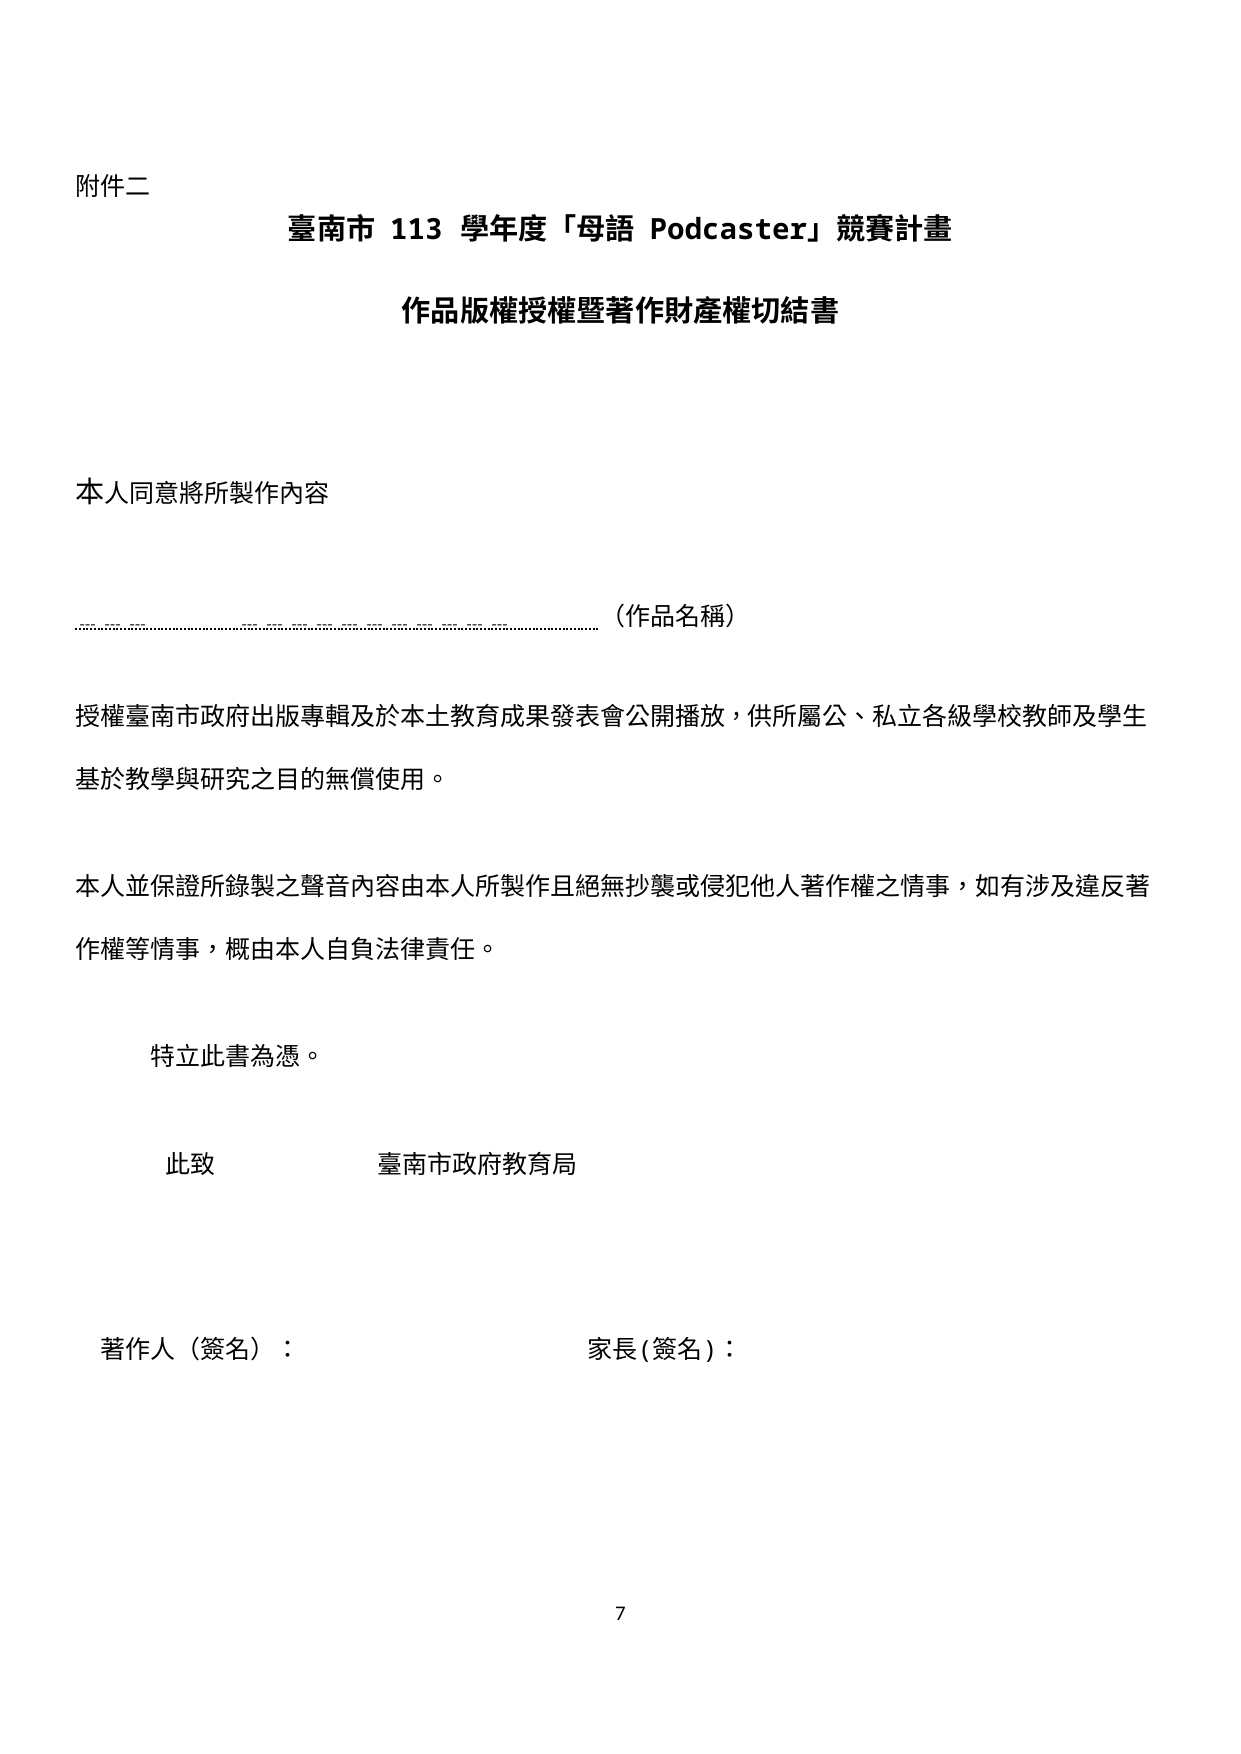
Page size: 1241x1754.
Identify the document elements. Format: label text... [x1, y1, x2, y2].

text 本人同意將所製作內容 [75, 448, 1165, 511]
text 臺南市 113 學年度「母語 Podcaster」競賽計畫 [75, 202, 1165, 248]
text 授權臺南市政府出版專輯及於本土教育成果發表會公開播放，供所屬公、私立各級學校教師及學生基於教學與研究之目的無償使用。 [75, 673, 1165, 798]
text 附件二 [75, 157, 1165, 202]
text 作品版權授權暨著作財產權切結書 [75, 267, 1165, 329]
text 本人並保證所錄製之聲音內容由本人所製作且絕無抄襲或侵犯他人著作權之情事，如有涉及違反著作權等情事，概由本人自負法律責任。 [75, 843, 1165, 968]
text 著作人（簽名）： 家長(簽名)： [75, 1307, 1165, 1366]
text 特立此書為憑。 [75, 1013, 1165, 1076]
text 此致 臺南市政府教育局 [75, 1121, 1165, 1183]
text ﹍﹍﹍ ﹍﹍﹍﹍﹍﹍﹍﹍﹍﹍﹍ （作品名稱） [75, 573, 1165, 636]
